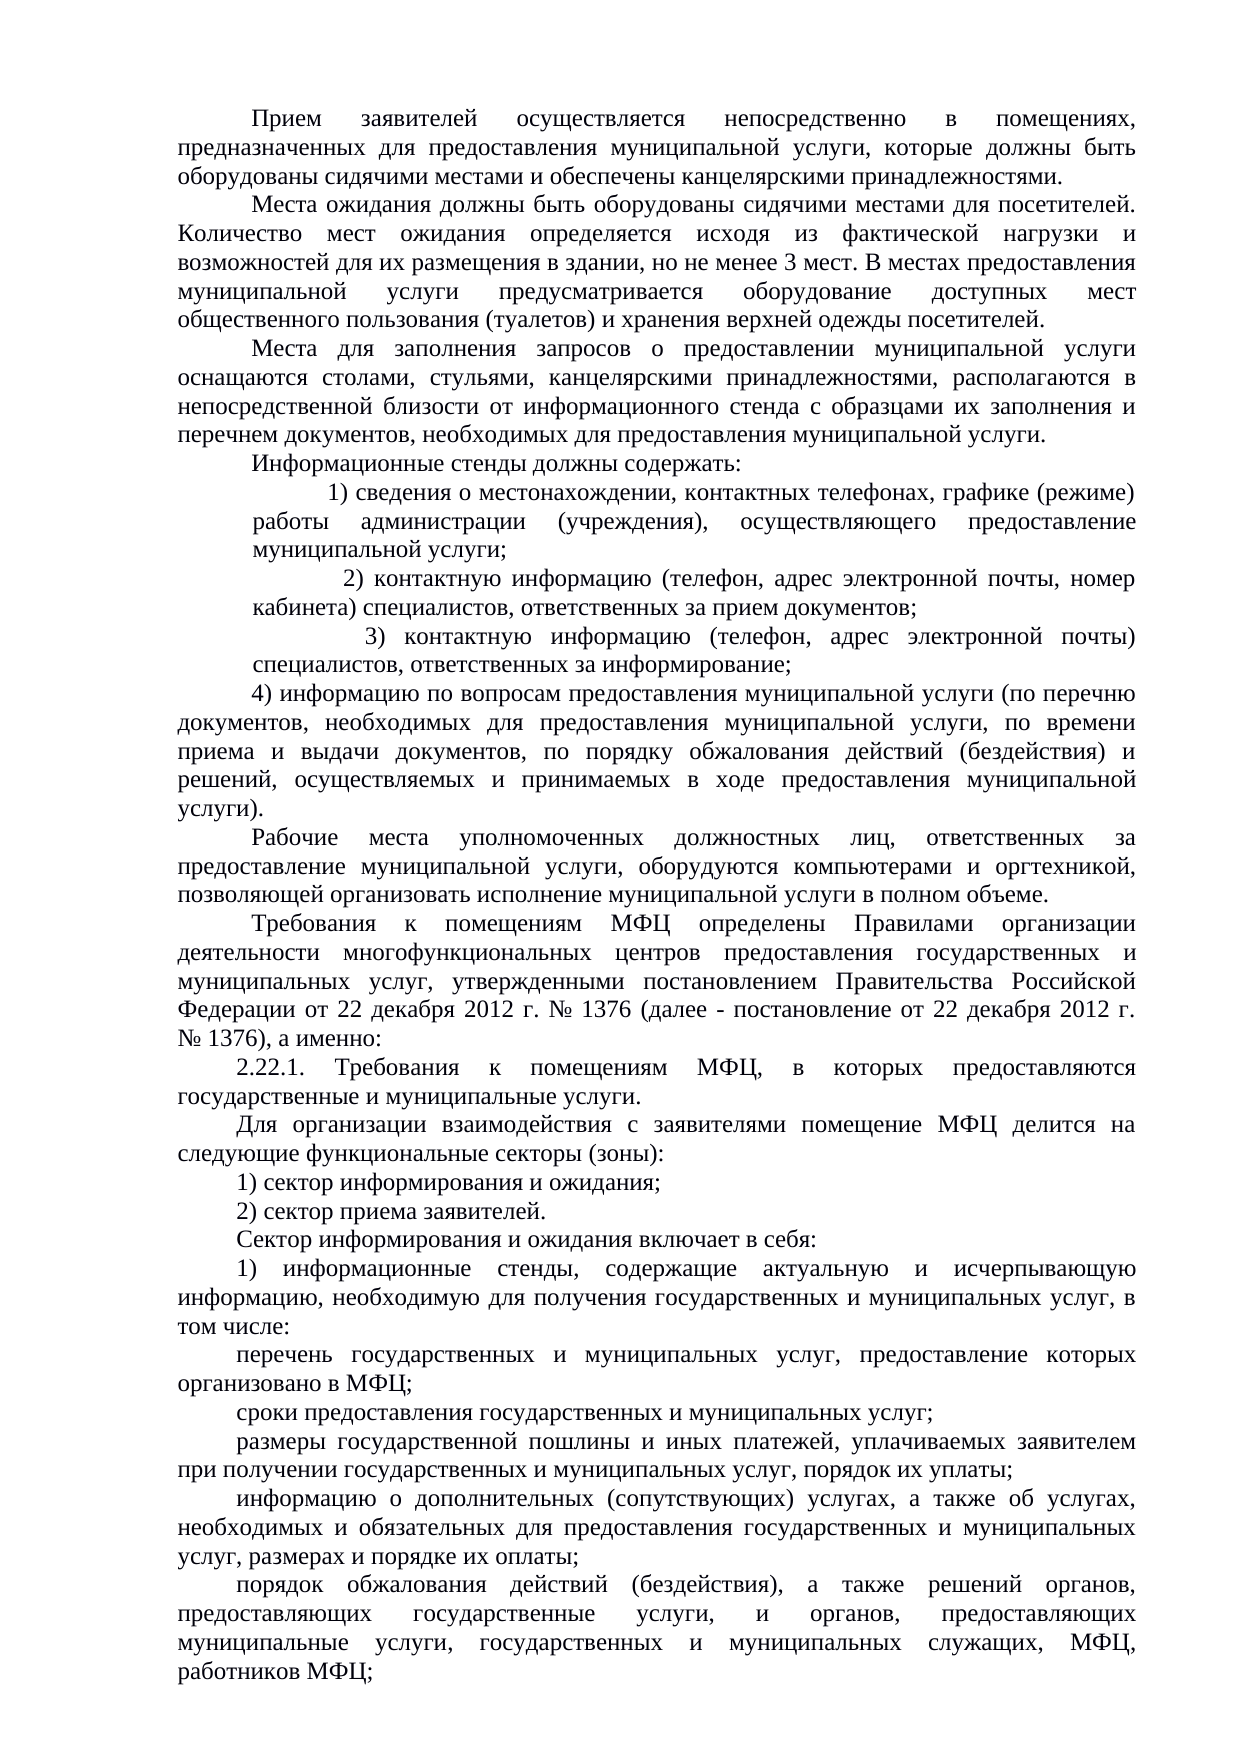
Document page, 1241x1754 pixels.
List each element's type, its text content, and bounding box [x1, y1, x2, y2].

text информацию о дополнительных (сопутствующих) услугах, а также об услугах, необходимых и обязательных для предоставления государственных и муниципальных услуг, размерах и порядке их оплаты; [177, 1483, 1137, 1569]
text 3) контактную информацию (телефон, адрес электронной почты) специалистов, ответственных за информирование; [252, 621, 1137, 678]
text Для организации взаимодействия с заявителями помещение МФЦ делится на следующие функциональные секторы (зоны): [177, 1109, 1137, 1167]
text Сектор информирования и ожидания включает в себя: [177, 1224, 1137, 1253]
text 1) сектор информирования и ожидания; [177, 1167, 1137, 1196]
text 4) информацию по вопросам предоставления муниципальной услуги (по перечню документов, необходимых для предоставления муниципальной услуги, по времени приема и выдачи документов, по порядку обжалования действий (бездействия) и решений, осуществляемых и принимаемых в ходе предоставления муниципальной услуги). [177, 678, 1137, 822]
text сроки предоставления государственных и муниципальных услуг; [177, 1397, 1137, 1426]
text Места ожидания должны быть оборудованы сидячими местами для посетителей. Количество мест ожидания определяется исходя из фактической нагрузки и возможностей для их размещения в здании, но не менее 3 мест. В местах предоставления муниципальной услуги предусматривается оборудование доступных мест общественного пользования (туалетов) и хранения верхней одежды посетителей. [177, 189, 1137, 333]
text 2) контактную информацию (телефон, адрес электронной почты, номер кабинета) специалистов, ответственных за прием документов; [252, 563, 1137, 621]
text 1) информационные стенды, содержащие актуальную и исчерпывающую информацию, необходимую для получения государственных и муниципальных услуг, в том числе: [177, 1253, 1137, 1339]
text Требования к помещениям МФЦ определены Правилами организации деятельности многофункциональных центров предоставления государственных и муниципальных услуг, утвержденными постановлением Правительства Российской Федерации от 22 декабря 2012 г. № 1376 (далее - постановление от 22 декабря 2012 г. № 1376), а именно: [177, 908, 1137, 1052]
text 2) сектор приема заявителей. [177, 1196, 1137, 1224]
text размеры государственной пошлины и иных платежей, уплачиваемых заявителем при получении государственных и муниципальных услуг, порядок их уплаты; [177, 1426, 1137, 1483]
text 1) сведения о местонахождении, контактных телефонах, графике (режиме) работы администрации (учреждения), осуществляющего предоставление муниципальной услуги; [252, 477, 1137, 563]
text порядок обжалования действий (бездействия), а также решений органов, предоставляющих государственные услуги, и органов, предоставляющих муниципальные услуги, государственных и муниципальных служащих, МФЦ, работников МФЦ; [177, 1569, 1137, 1684]
text Места для заполнения запросов о предоставлении муниципальной услуги оснащаются столами, стульями, канцелярскими принадлежностями, располагаются в непосредственной близости от информационного стенда с образцами их заполнения и перечнем документов, необходимых для предоставления муниципальной услуги. [177, 333, 1137, 448]
text Рабочие места уполномоченных должностных лиц, ответственных за предоставление муниципальной услуги, оборудуются компьютерами и оргтехникой, позволяющей организовать исполнение муниципальной услуги в полном объеме. [177, 822, 1137, 908]
text Информационные стенды должны содержать: [177, 448, 1137, 477]
text 2.22.1. Требования к помещениям МФЦ, в которых предоставляются государственные и муниципальные услуги. [177, 1052, 1137, 1109]
text Прием заявителей осуществляется непосредственно в помещениях, предназначенных для предоставления муниципальной услуги, которые должны быть оборудованы сидячими местами и обеспечены канцелярскими принадлежностями. [177, 103, 1137, 189]
text перечень государственных и муниципальных услуг, предоставление которых организовано в МФЦ; [177, 1339, 1137, 1397]
